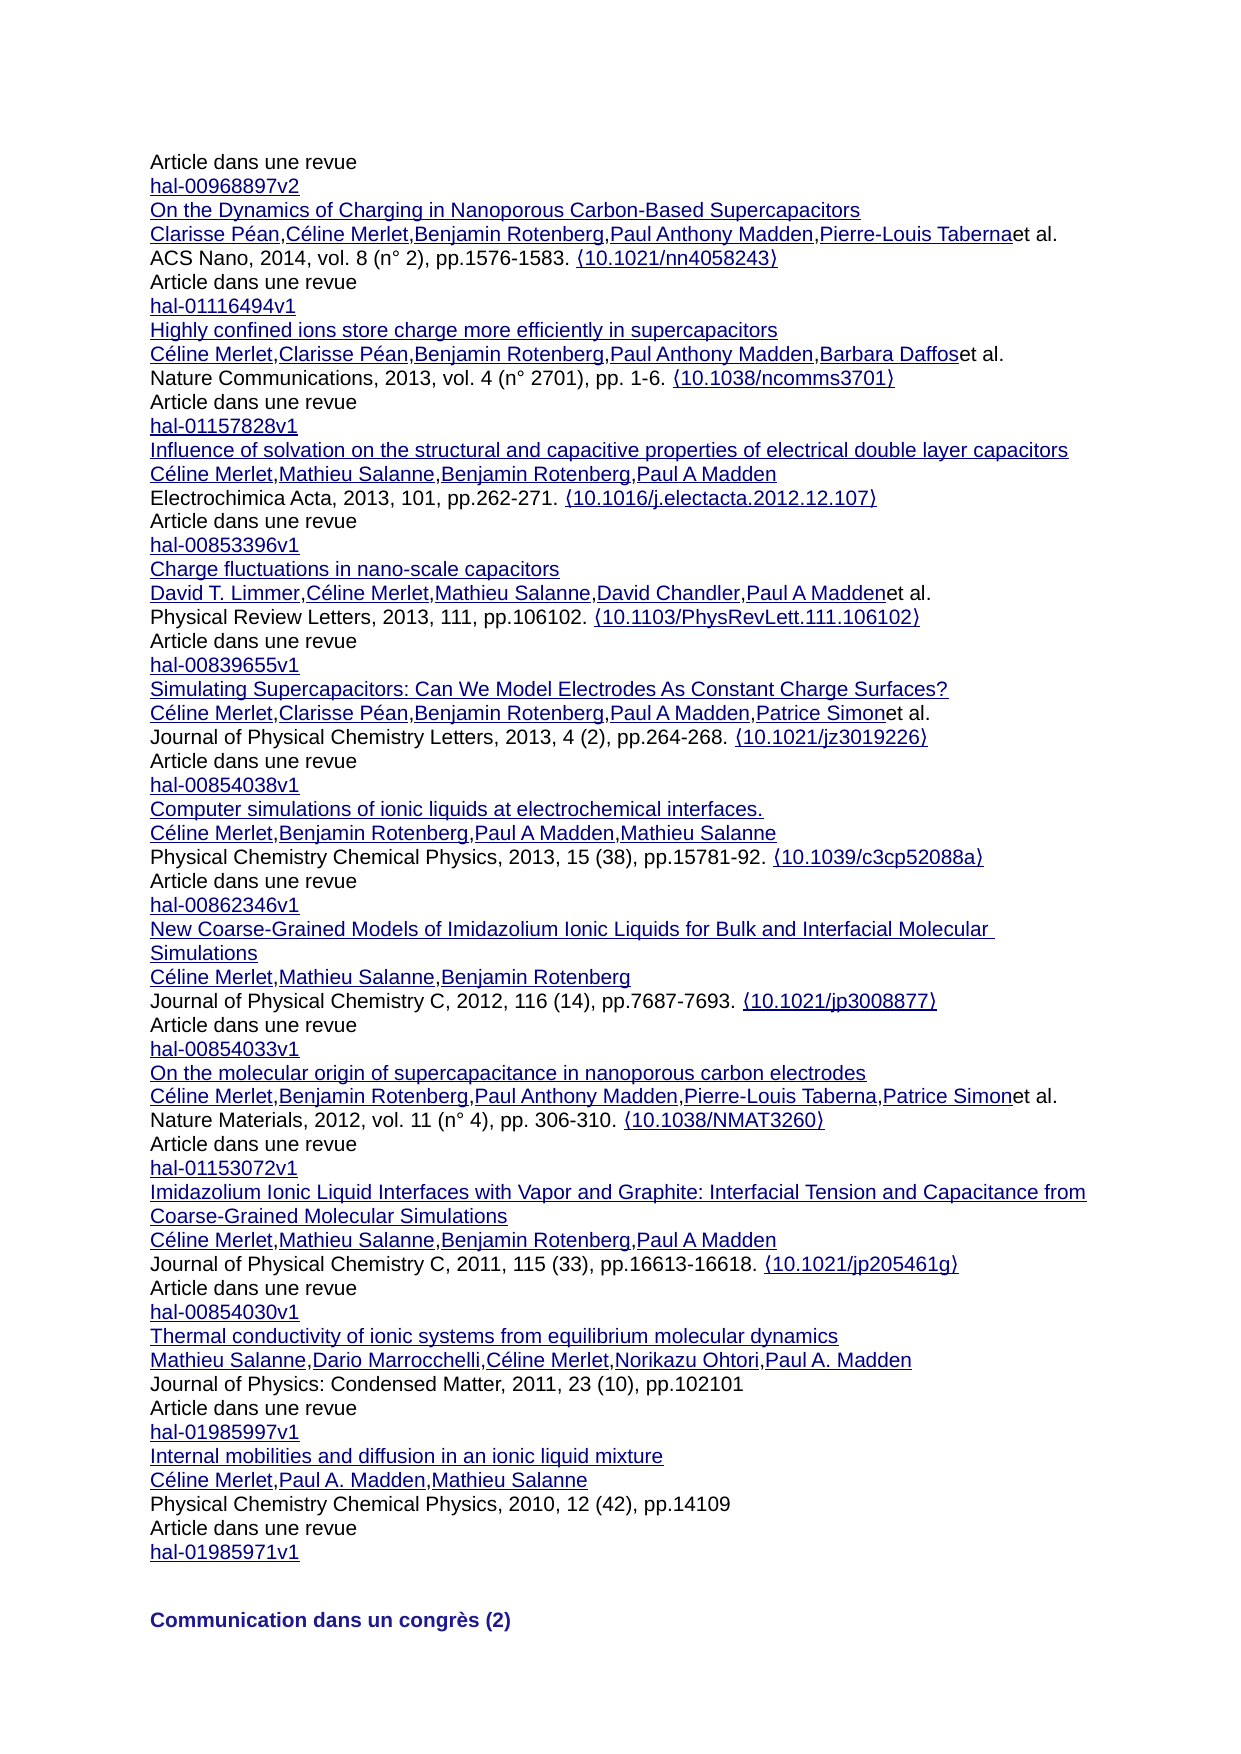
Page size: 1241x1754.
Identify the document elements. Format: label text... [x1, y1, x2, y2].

table_cell Simulating Supercapacitors: Can We Model Electrodes As Constant Charge Surfaces? Céline Merlet,Clarisse Péan,Benjamin Rotenberg,Paul A Madden,Patrice Simonet al. Journal of Physical Chemistry Letters, 2013, 4 (2), pp.264-268. ⟨10.1021/jz3019226⟩ Article dans une revue hal-00854038v1 [150, 677, 1090, 797]
table_cell Internal mobilities and diffusion in an ionic liquid mixture Céline Merlet,Paul A. Madden,Mathieu Salanne Physical Chemistry Chemical Physics, 2010, 12 (42), pp.14109 Article dans une revue hal-01985971v1 [150, 1444, 1090, 1563]
table_cell Influence of solvation on the structural and capacitive properties of electrical double layer capacitors Céline Merlet,Mathieu Salanne,Benjamin Rotenberg,Paul A Madden Electrochimica Acta, 2013, 101, pp.262-271. ⟨10.1016/j.electacta.2012.12.107⟩ Article dans une revue hal-00853396v1 [150, 438, 1090, 557]
table_cell On the Dynamics of Charging in Nanoporous Carbon-Based Supercapacitors Clarisse Péan,Céline Merlet,Benjamin Rotenberg,Paul Anthony Madden,Pierre-Louis Tabernaet al. ACS Nano, 2014, vol. 8 (n° 2), pp.1576-1583. ⟨10.1021/nn4058243⟩ Article dans une revue hal-01116494v1 [150, 198, 1090, 318]
table_cell Imidazolium Ionic Liquid Interfaces with Vapor and Graphite: Interfacial Tension and Capacitance from Coarse-Grained Molecular Simulations Céline Merlet,Mathieu Salanne,Benjamin Rotenberg,Paul A Madden Journal of Physical Chemistry C, 2011, 115 (33), pp.16613-16618. ⟨10.1021/jp205461g⟩ Article dans une revue hal-00854030v1 [150, 1180, 1090, 1324]
table_cell Highly confined ions store charge more efficiently in supercapacitors Céline Merlet,Clarisse Péan,Benjamin Rotenberg,Paul Anthony Madden,Barbara Daffoset al. Nature Communications, 2013, vol. 4 (n° 2701), pp. 1-6. ⟨10.1038/ncomms3701⟩ Article dans une revue hal-01157828v1 [150, 318, 1090, 437]
table_cell On the molecular origin of supercapacitance in nanoporous carbon electrodes Céline Merlet,Benjamin Rotenberg,Paul Anthony Madden,Pierre-Louis Taberna,Patrice Simonet al. Nature Materials, 2012, vol. 11 (n° 4), pp. 306-310. ⟨10.1038/NMAT3260⟩ Article dans une revue hal-01153072v1 [150, 1060, 1090, 1180]
subtitle Communication dans un congrès (2) [150, 1608, 1090, 1632]
table_cell Charge fluctuations in nano-scale capacitors David T. Limmer,Céline Merlet,Mathieu Salanne,David Chandler,Paul A Maddenet al. Physical Review Letters, 2013, 111, pp.106102. ⟨10.1103/PhysRevLett.111.106102⟩ Article dans une revue hal-00839655v1 [150, 557, 1090, 677]
table_cell Computer simulations of ionic liquids at electrochemical interfaces. Céline Merlet,Benjamin Rotenberg,Paul A Madden,Mathieu Salanne Physical Chemistry Chemical Physics, 2013, 15 (38), pp.15781-92. ⟨10.1039/c3cp52088a⟩ Article dans une revue hal-00862346v1 [150, 797, 1090, 917]
table_cell Thermal conductivity of ionic systems from equilibrium molecular dynamics Mathieu Salanne,Dario Marrocchelli,Céline Merlet,Norikazu Ohtori,Paul A. Madden Journal of Physics: Condensed Matter, 2011, 23 (10), pp.102101 Article dans une revue hal-01985997v1 [150, 1324, 1090, 1444]
table_cell New Coarse-Grained Models of Imidazolium Ionic Liquids for Bulk and Interfacial Molecular Simulations Céline Merlet,Mathieu Salanne,Benjamin Rotenberg Journal of Physical Chemistry C, 2012, 116 (14), pp.7687-7693. ⟨10.1021/jp3008877⟩ Article dans une revue hal-00854033v1 [150, 917, 1090, 1060]
table_cell Article dans une revue hal-00968897v2 [150, 150, 1090, 198]
